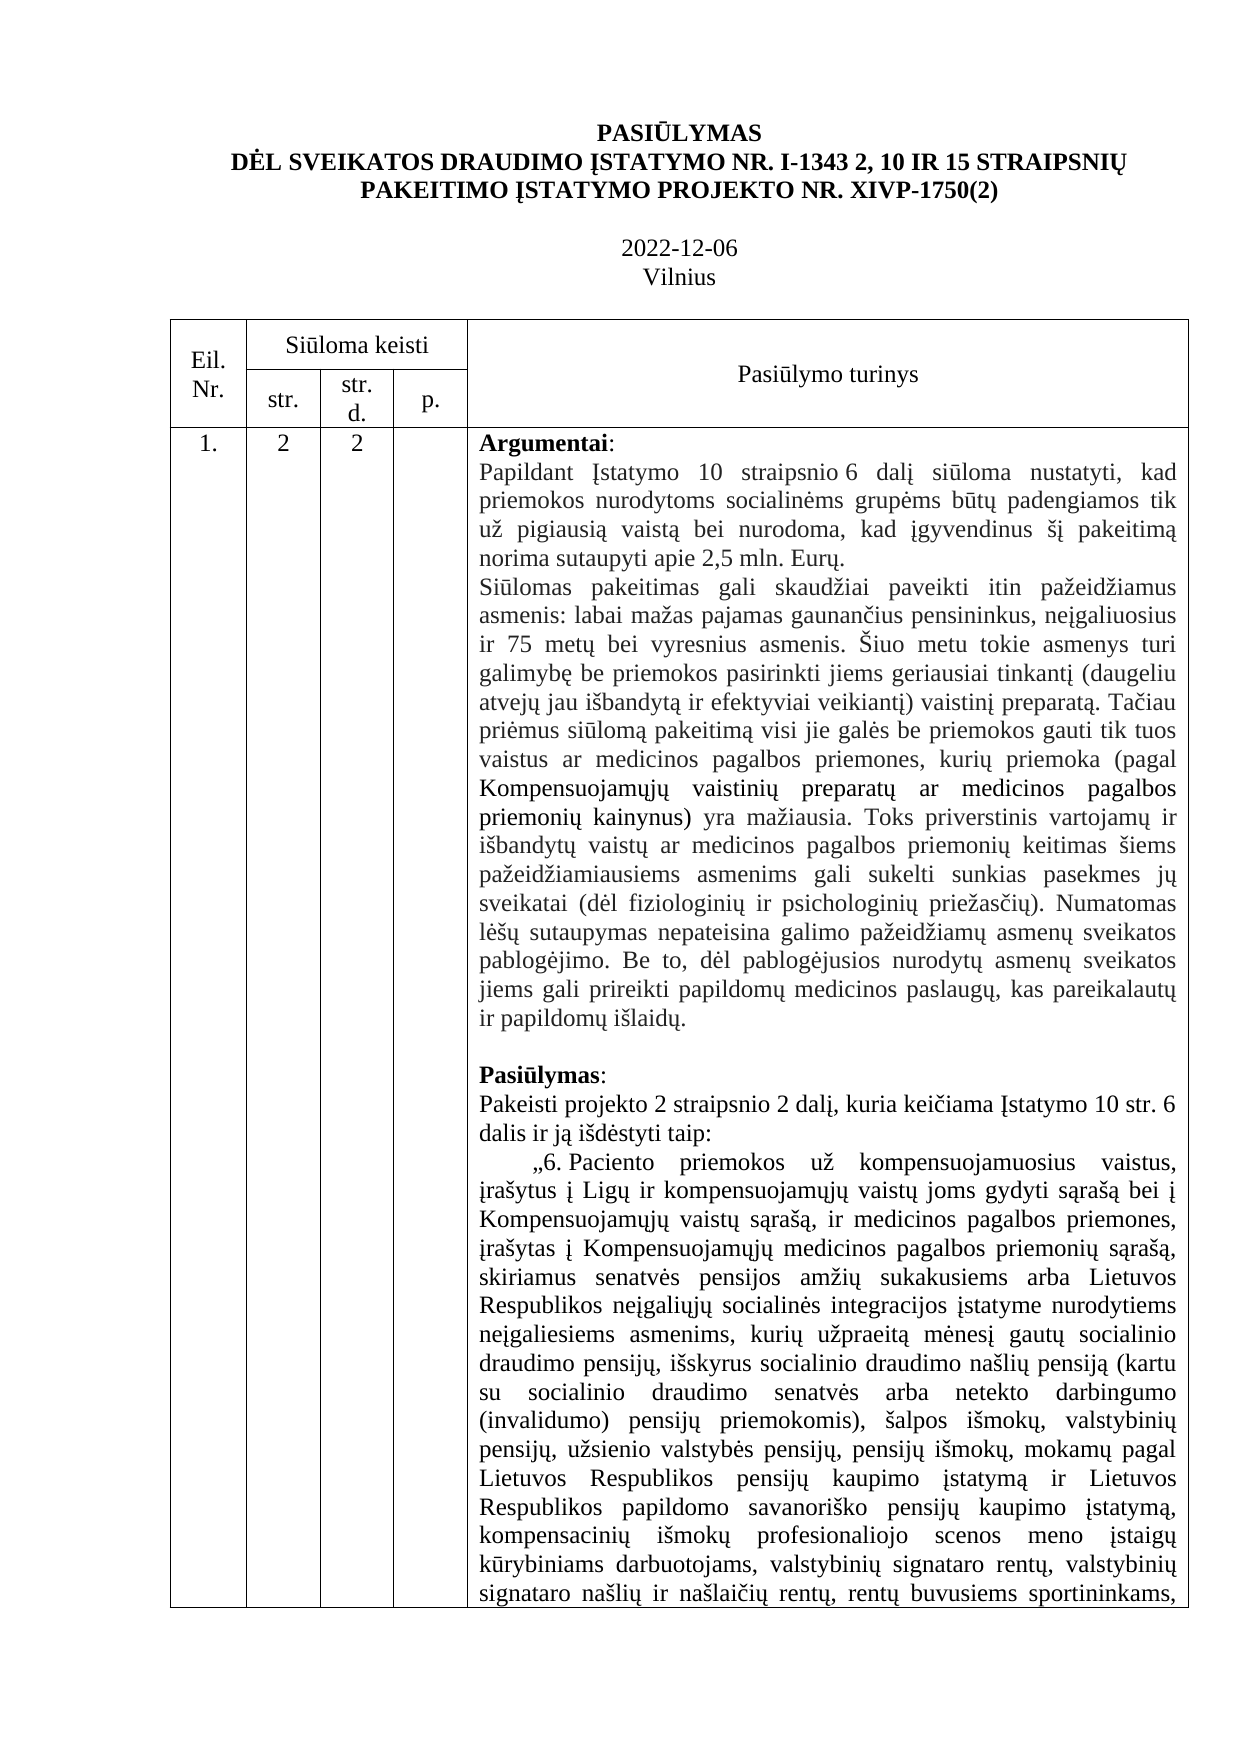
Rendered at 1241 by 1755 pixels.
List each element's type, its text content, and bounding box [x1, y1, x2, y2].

table_cell [394, 428, 467, 1607]
table_header Eil. Nr. [171, 320, 246, 427]
table_cell str. d. [321, 370, 393, 427]
table_header Pasiūlymo turinys [468, 320, 1188, 427]
table_cell str. [247, 370, 320, 427]
table_header Siūloma keisti [247, 320, 467, 368]
table_cell 2 [247, 428, 320, 1607]
table_cell p. [394, 370, 467, 427]
text Vilnius [177, 262, 1181, 291]
text PASIŪLYMAS [177, 118, 1181, 147]
text DĖL sveikatos draudimo įstatymo Nr. I-1343 2, 10 ir 15 straipsniŲ pakeitimo įstatymo projektO Nr. XIVP-1750(2) [177, 147, 1181, 204]
table_cell 2 [321, 428, 393, 1607]
text 2022-12-06 [177, 233, 1181, 262]
table_cell Argumentai: Papildant Įstatymo 10 straipsnio 6 dalį siūloma nustatyti, kad priemokos nurodytoms socialinėms grupėms būtų padengiamos tik už pigiausią vaistą bei nurodoma, kad įgyvendinus šį pakeitimą norima sutaupyti apie 2,5 mln. Eurų. Siūlomas pakeitimas gali skaudžiai paveikti itin pažeidžiamus asmenis: labai mažas pajamas gaunančius pensininkus, neįgaliuosius ir 75 metų bei vyresnius asmenis. Šiuo metu tokie asmenys turi galimybę be priemokos pasirinkti jiems geriausiai tinkantį (daugeliu atvejų jau išbandytą ir efektyviai veikiantį) vaistinį preparatą. Tačiau priėmus siūlomą pakeitimą visi jie galės be priemokos gauti tik tuos vaistus ar medicinos pagalbos priemones, kurių priemoka (pagal Kompensuojamųjų vaistinių preparatų ar medicinos pagalbos priemonių kainynus) yra mažiausia. Toks priverstinis vartojamų ir išbandytų vaistų ar medicinos pagalbos priemonių keitimas šiems pažeidžiamiausiems asmenims gali sukelti sunkias pasekmes jų sveikatai (dėl fiziologinių ir psichologinių priežasčių). Numatomas lėšų sutaupymas nepateisina galimo pažeidžiamų asmenų sveikatos pablogėjimo. Be to, dėl pablogėjusios nurodytų asmenų sveikatos jiems gali prireikti papildomų medicinos paslaugų, kas pareikalautų ir papildomų išlaidų. Pasiūlymas: Pakeisti projekto 2 straipsnio 2 dalį, kuria keičiama Įstatymo 10 str. 6 dalis ir ją išdėstyti taip: „6. Paciento priemokos už kompensuojamuosius vaistus, įrašytus į Ligų ir kompensuojamųjų vaistų joms gydyti sąrašą bei į Kompensuojamųjų vaistų sąrašą, ir medicinos pagalbos priemones, įrašytas į Kompensuojamųjų medicinos pagalbos priemonių sąrašą, skiriamus senatvės pensijos amžių sukakusiems arba Lietuvos Respublikos neįgaliųjų socialinės integracijos įstatyme nurodytiems neįgaliesiems asmenims, kurių užpraeitą mėnesį gautų socialinio draudimo pensijų, išskyrus socialinio draudimo našlių pensiją (kartu su socialinio draudimo senatvės arba netekto darbingumo (invalidumo) pensijų priemokomis), šalpos išmokų, valstybinių pensijų, užsienio valstybės pensijų, pensijų išmokų, mokamų pagal Lietuvos Respublikos pensijų kaupimo įstatymą ir Lietuvos Respublikos papildomo savanoriško pensijų kaupimo įstatymą, kompensacinių išmokų profesionaliojo scenos meno įstaigų kūrybiniams darbuotojams, valstybinių signataro rentų, valstybinių signataro našlių ir našlaičių rentų, rentų buvusiems sportininkams, [468, 428, 1188, 1607]
table_cell 1. [171, 428, 246, 1607]
